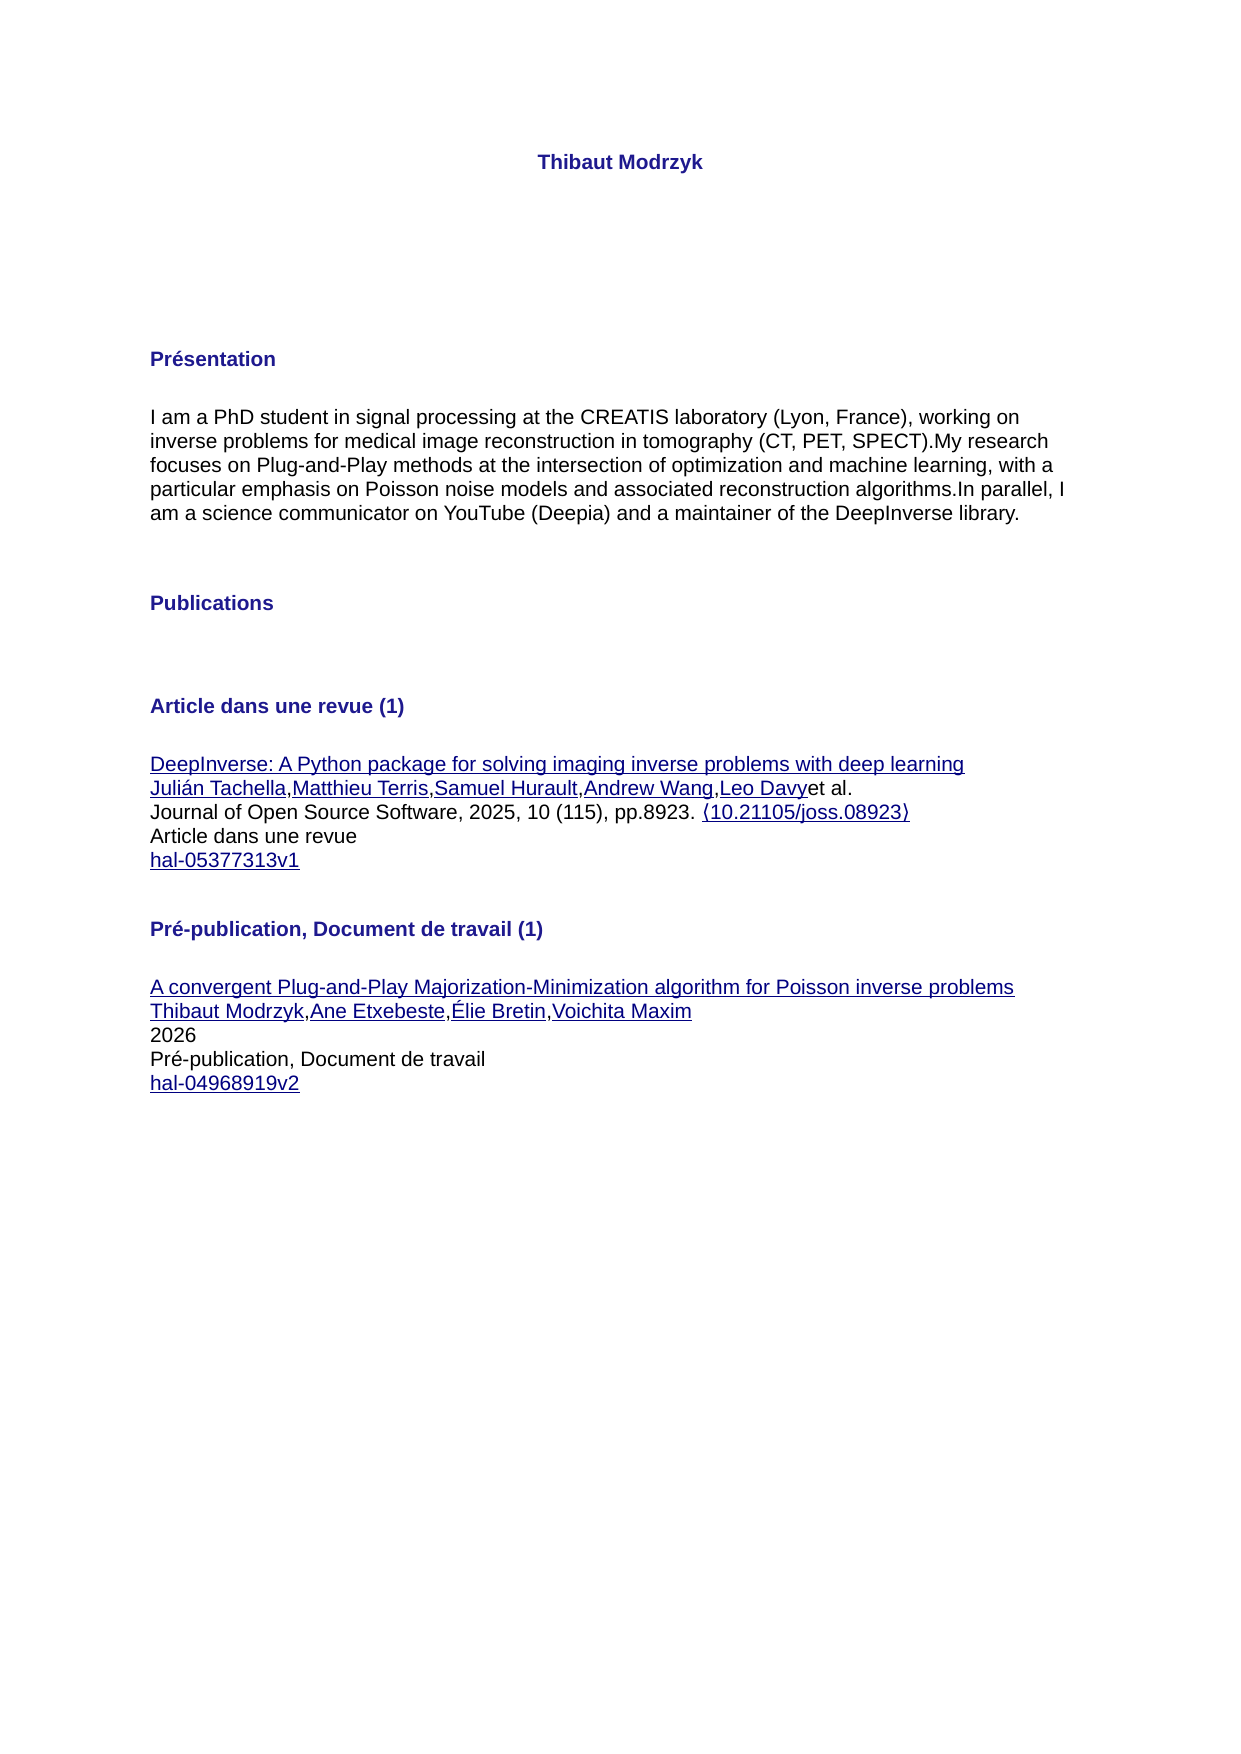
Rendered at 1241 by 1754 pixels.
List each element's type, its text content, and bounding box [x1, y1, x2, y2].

text I am a PhD student in signal processing at the CREATIS laboratory (Lyon, France), working on inverse problems for medical image reconstruction in tomography (CT, PET, SPECT).My research focuses on Plug-and-Play methods at the intersection of optimization and machine learning, with a particular emphasis on Poisson noise models and associated reconstruction algorithms.In parallel, I am a science communicator on YouTube (Deepia) and a maintainer of the DeepInverse library. [150, 405, 1090, 525]
subtitle Pré-publication, Document de travail (1) [150, 917, 1090, 941]
subtitle Thibaut Modrzyk [150, 150, 1090, 174]
table_header DeepInverse: A Python package for solving imaging inverse problems with deep learning Julián Tachella,Matthieu Terris,Samuel Hurault,Andrew Wang,Leo Davyet al. Journal of Open Source Software, 2025, 10 (115), pp.8923. ⟨10.21105/joss.08923⟩ Article dans une revue hal-05377313v1 [150, 752, 1090, 872]
subtitle Article dans une revue (1) [150, 694, 1090, 718]
subtitle Publications [150, 591, 1090, 614]
table_header A convergent Plug-and-Play Majorization-Minimization algorithm for Poisson inverse problems Thibaut Modrzyk,Ane Etxebeste,Élie Bretin,Voichita Maxim 2026 Pré-publication, Document de travail hal-04968919v2 [150, 975, 1090, 1095]
subtitle Présentation [150, 347, 1090, 371]
